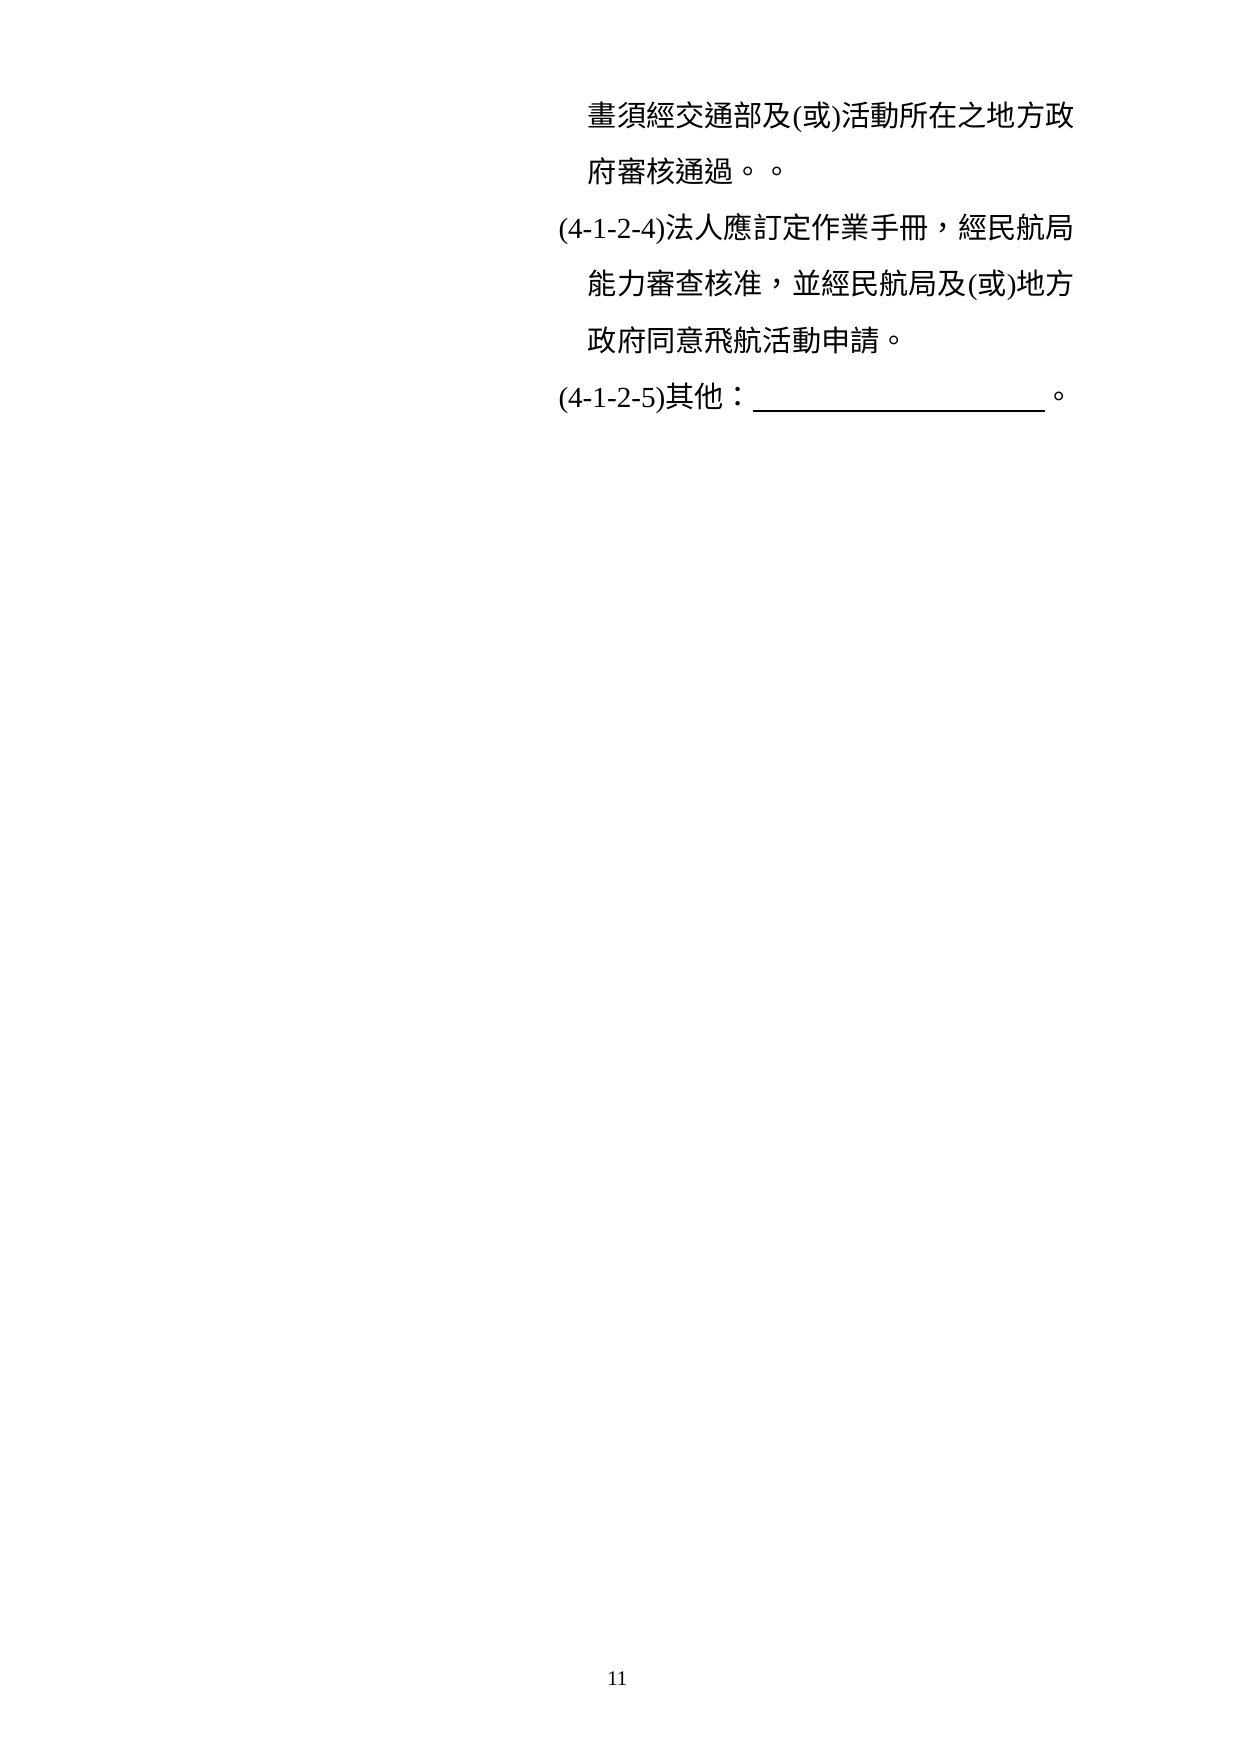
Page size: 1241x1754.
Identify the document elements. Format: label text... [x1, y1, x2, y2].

text (4-1-2-4)法人應訂定作業手冊，經民航局能力審查核准，並經民航局及(或)地方政府同意飛航活動申請。 [558, 198, 1075, 366]
text 畫須經交通部及(或)活動所在之地方政府審核通過。。 [558, 85, 1075, 198]
text (4-1-2-5)其他： 。 [558, 366, 1075, 423]
